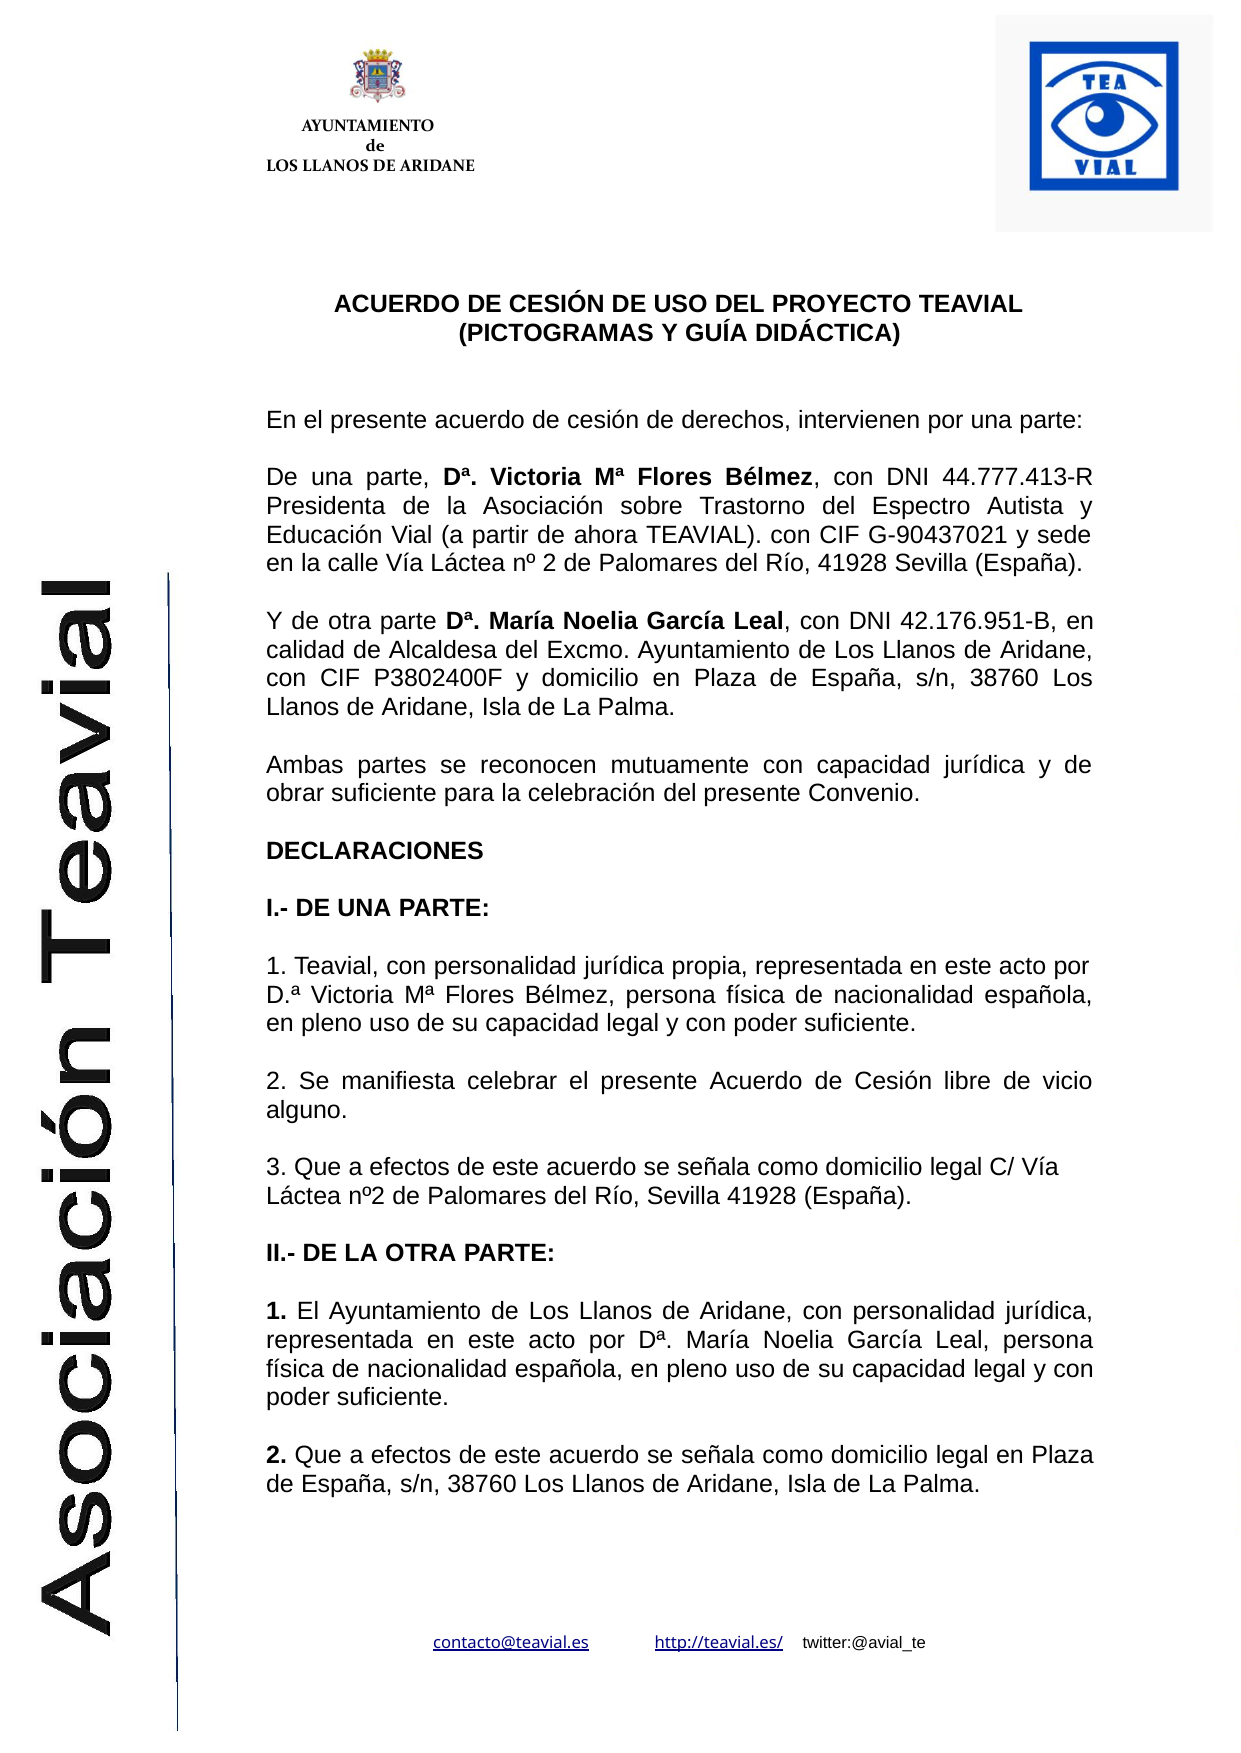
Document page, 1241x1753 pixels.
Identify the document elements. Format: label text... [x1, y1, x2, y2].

text Ambas partes se reconocen mutuamente con capacidad jurídica y de [266, 751, 1117, 779]
text Educación Vial (a partir de ahora TEAVIAL). con CIF G-90437021 y sede [266, 521, 1118, 549]
text en pleno uso de su capacidad legal y con poder suficiente. [266, 1009, 1117, 1037]
text . Que a efectos de este acuerdo se señala como domicilio legal en Plaza [280, 1441, 1117, 1469]
text Y de otra parte Dª. María Noelia García Leal, con DNI 42.176.951-B, en [266, 607, 1118, 635]
text obrar suficiente para la celebración del presente Convenio. [266, 779, 1117, 807]
text (PICTOGRAMAS Y GUÍA DIDÁCTICA) [458, 319, 924, 347]
text de España, s/n, 38760 Los Llanos de Aridane, Isla de La Palma. [266, 1470, 1003, 1498]
text Láctea nº2 de Palomares del Río, Sevilla 41928 (España). [266, 1182, 936, 1210]
text II.- DE LA OTRA PARTE: [266, 1239, 580, 1267]
text Presidenta de la Asociación sobre Trastorno del Espectro Autista y [266, 492, 1118, 520]
text 1 [266, 1297, 280, 1325]
text AYUNTAMIENTO [302, 115, 500, 136]
text 3 [266, 1153, 280, 1181]
text representada en este acto por Dª. María Noelia García Leal, persona [266, 1326, 1117, 1354]
text poder suficiente. [266, 1383, 1117, 1411]
text LOS LLANOS DE ARIDANE [266, 156, 500, 176]
text ACUERDO DE CESIÓN DE USO DEL PROYECTO TEAVIAL [333, 291, 1049, 318]
text Llanos de Aridane, Isla de La Palma. [266, 693, 1118, 721]
text 2 [266, 1441, 280, 1469]
text twitter:@avial_te [802, 1633, 951, 1652]
text con CIF P3802400F y domicilio en Plaza de España, s/n, 38760 Los [266, 664, 1118, 692]
text calidad de Alcaldesa del Excmo. Ayuntamiento de Los Llanos de Aridane, [266, 636, 1118, 664]
text alguno. [266, 1096, 373, 1124]
text En el presente acuerdo de cesión de derechos, intervienen por una parte: [266, 406, 1106, 434]
text DECLARACIONES [266, 837, 516, 865]
text 1 [266, 952, 280, 980]
text . Se manifiesta celebrar el presente Acuerdo de Cesión libre de vicio [280, 1067, 1116, 1095]
text http://teavial.es/ [654, 1633, 797, 1652]
text . El Ayuntamiento de Los Llanos de Aridane, con personalidad jurídica, [280, 1297, 1117, 1325]
picture [0, 0, 1241, 1753]
text de [365, 136, 500, 156]
text D.ª Victoria Mª Flores Bélmez, persona física de nacionalidad española, [266, 981, 1117, 1009]
text 2 [266, 1067, 280, 1095]
text en la calle Vía Láctea nº 2 de Palomares del Río, 41928 Sevilla (España). [266, 549, 1118, 577]
text contacto@teavial.es [433, 1633, 609, 1652]
text . Teavial, con personalidad jurídica propia, representada en este acto por [280, 952, 1117, 980]
text De una parte, Dª. Victoria Mª Flores Bélmez, con DNI 44.777.413-R [266, 463, 1118, 491]
text física de nacionalidad española, en pleno uso de su capacidad legal y con [266, 1355, 1117, 1383]
text I.- DE UNA PARTE: [266, 894, 516, 922]
text . Que a efectos de este acuerdo se señala como domicilio legal C/ Vía [280, 1153, 1082, 1181]
